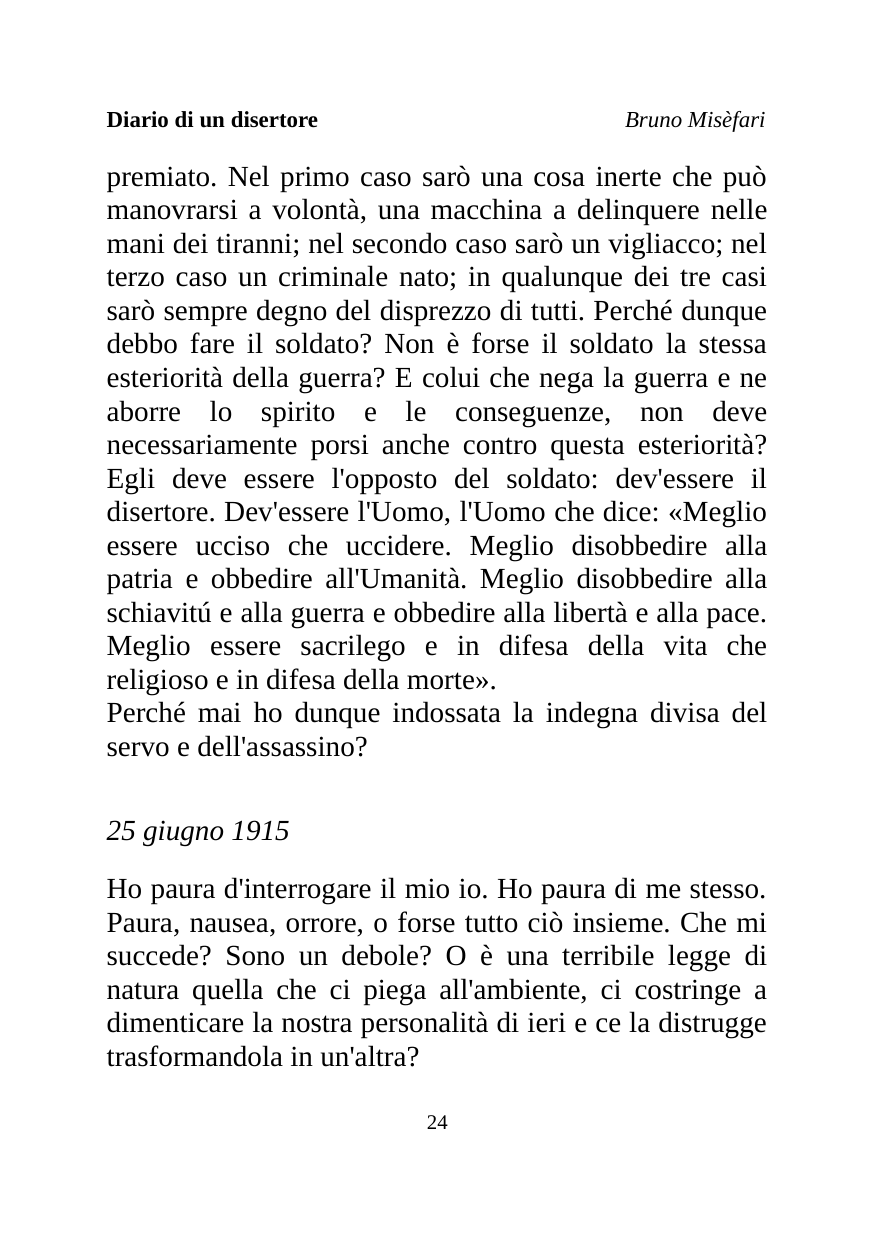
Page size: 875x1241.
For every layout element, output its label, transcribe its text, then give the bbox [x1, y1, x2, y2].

text Ho paura d'interrogare il mio io. Ho paura di me stesso. Paura, nausea, orrore, o forse tutto ciò insieme. Che mi succede? Sono un debole? O è una terribile legge di natura quella che ci piega all'ambiente, ci costringe a dimenticare la nostra personalità di ieri e ce la distrugge trasformandola in un'altra? [106, 871, 768, 1072]
text premiato. Nel primo caso sarò una cosa inerte che può manovrarsi a volontà, una macchina a delinquere nelle mani dei tiranni; nel secondo caso sarò un vigliacco; nel terzo caso un criminale nato; in qualunque dei tre casi sarò sempre degno del disprezzo di tutti. Perché dunque debbo fare il soldato? Non è forse il soldato la stessa esteriorità della guerra? E colui che nega la guerra e ne aborre lo spirito e le conseguenze, non deve necessariamente porsi anche contro questa esteriorità? Egli deve essere l'opposto del soldato: dev'essere il disertore. Dev'essere l'Uomo, l'Uomo che dice: «Meglio essere ucciso che uccidere. Meglio disobbedire alla patria e obbedire all'Umanità. Meglio disobbedire alla schiavitú e alla guerra e obbedire alla libertà e alla pace. Meglio essere sacrilego e in difesa della vita che religioso e in difesa della morte». [106, 159, 768, 696]
text Perché mai ho dunque indossata la indegna divisa del servo e dell'assassino? [106, 696, 768, 763]
text 25 giugno 1915 [106, 813, 768, 846]
